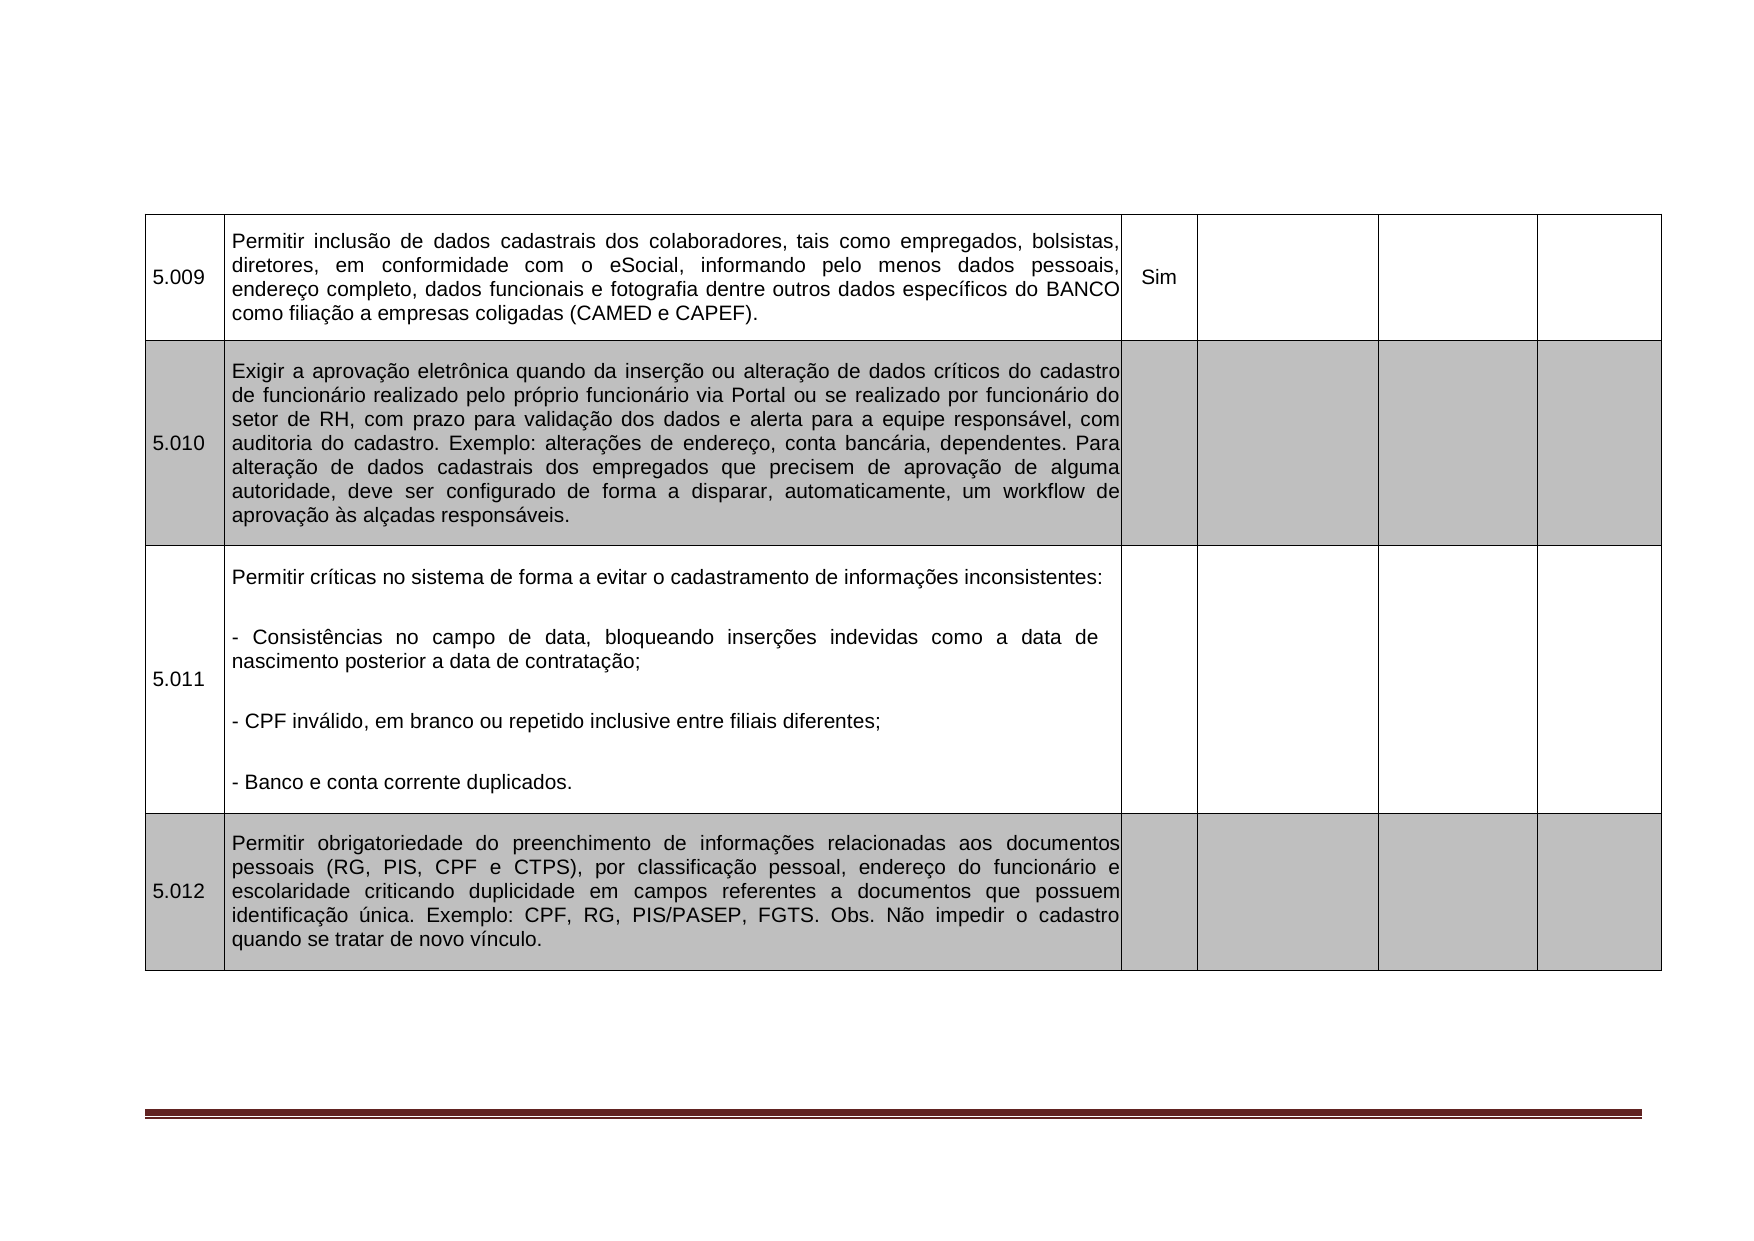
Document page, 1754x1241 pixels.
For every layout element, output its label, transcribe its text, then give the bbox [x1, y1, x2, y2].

table_header [1538, 215, 1661, 340]
table_cell [1538, 341, 1661, 545]
table_cell Permitir obrigatoriedade do preenchimento de informações relacionadas aos documentos pessoais (RG, PIS, CPF e CTPS), por classificação pessoal, endereço do funcionário e escolaridade criticando duplicidade em campos referentes a documentos que possuem identificação única. Exemplo: CPF, RG, PIS/PASEP, FGTS. Obs. Não impedir o cadastro quando se tratar de novo vínculo. [225, 814, 1121, 970]
table_cell Exigir a aprovação eletrônica quando da inserção ou alteração de dados críticos do cadastro de funcionário realizado pelo próprio funcionário via Portal ou se realizado por funcionário do setor de RH, com prazo para validação dos dados e alerta para a equipe responsável, com auditoria do cadastro. Exemplo: alterações de endereço, conta bancária, dependentes. Para alteração de dados cadastrais dos empregados que precisem de aprovação de alguma autoridade, deve ser configurado de forma a disparar, automaticamente, um workflow de aprovação às alçadas responsáveis. [225, 341, 1121, 545]
table_cell [1122, 341, 1197, 545]
table_cell 5.012 [146, 814, 224, 970]
table_cell [1198, 341, 1378, 545]
table_cell [1379, 814, 1537, 970]
table_cell 5.010 [146, 341, 224, 545]
table_cell Permitir críticas no sistema de forma a evitar o cadastramento de informações inconsistentes: - Consistências no campo de data, bloqueando inserções indevidas como a data de nascimento posterior a data de contratação; - CPF inválido, em branco ou repetido inclusive entre filiais diferentes; - Banco e conta corrente duplicados. [225, 546, 1121, 812]
table_cell [1122, 546, 1197, 812]
table_header [1379, 215, 1537, 340]
table_header Sim [1122, 215, 1197, 340]
table_cell 5.011 [146, 546, 224, 812]
table_header 5.009 [146, 215, 224, 340]
table_cell [1379, 546, 1537, 812]
table_cell [1538, 546, 1661, 812]
table_cell [1198, 546, 1378, 812]
table_cell [1538, 814, 1661, 970]
table_cell [1122, 814, 1197, 970]
table_header [1198, 215, 1378, 340]
table_cell [1379, 341, 1537, 545]
table_cell [1198, 814, 1378, 970]
table_header Permitir inclusão de dados cadastrais dos colaboradores, tais como empregados, bolsistas, diretores, em conformidade com o eSocial, informando pelo menos dados pessoais, endereço completo, dados funcionais e fotografia dentre outros dados específicos do BANCO como filiação a empresas coligadas (CAMED e CAPEF). [225, 215, 1121, 340]
